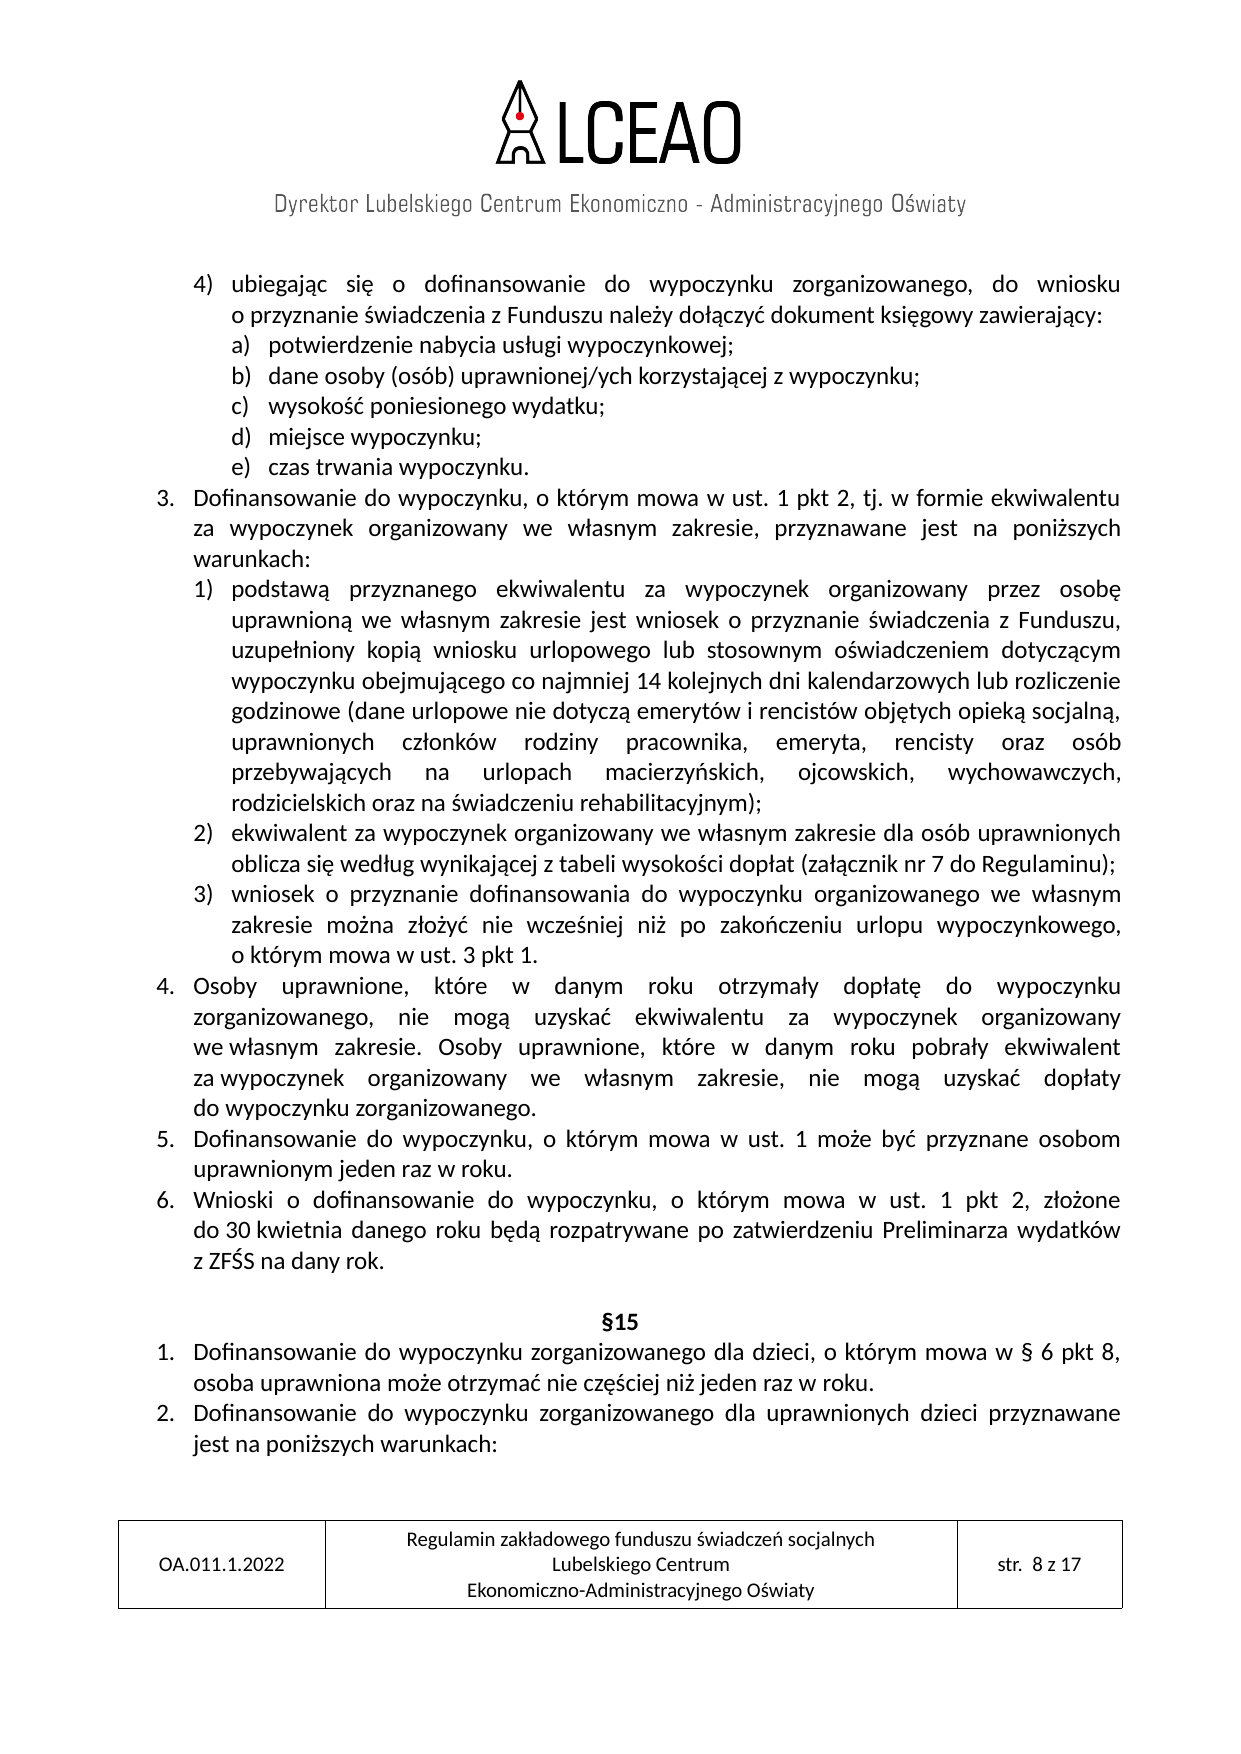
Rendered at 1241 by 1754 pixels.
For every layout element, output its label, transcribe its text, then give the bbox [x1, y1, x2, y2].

list Wnioski o dofinansowanie do wypoczynku, o którym mowa w ust. 1 pkt 2, złożone do 30 kwietnia danego roku będą rozpatrywane po zatwierdzeniu Preliminarza wydatków z ZFŚS na dany rok. [156, 1184, 1122, 1275]
list dane osoby (osób) uprawnionej/ych korzystającej z wypoczynku; [231, 360, 1122, 390]
list wniosek o przyznanie dofinansowania do wypoczynku organizowanego we własnym zakresie można złożyć nie wcześniej niż po zakończeniu urlopu wypoczynkowego, o którym mowa w ust. 3 pkt 1. [193, 879, 1122, 970]
text §15 [118, 1306, 1122, 1336]
list podstawą przyznanego ekwiwalentu za wypoczynek organizowany przez osobę uprawnioną we własnym zakresie jest wniosek o przyznanie świadczenia z Funduszu, uzupełniony kopią wniosku urlopowego lub stosownym oświadczeniem dotyczącym wypoczynku obejmującego co najmniej 14 kolejnych dni kalendarzowych lub rozliczenie godzinowe (dane urlopowe nie dotyczą emerytów i rencistów objętych opieką socjalną, uprawnionych członków rodziny pracownika, emeryta, rencisty oraz osób przebywających na urlopach macierzyńskich, ojcowskich, wychowawczych, rodzicielskich oraz na świadczeniu rehabilitacyjnym); [193, 573, 1122, 818]
list Dofinansowanie do wypoczynku zorganizowanego dla uprawnionych dzieci przyznawane jest na poniższych warunkach: [156, 1397, 1122, 1458]
list Dofinansowanie do wypoczynku, o którym mowa w ust. 1 pkt 2, tj. w formie ekwiwalentu za wypoczynek organizowany we własnym zakresie, przyznawane jest na poniższych warunkach: [156, 482, 1122, 573]
list czas trwania wypoczynku. [231, 451, 1122, 482]
list miejsce wypoczynku; [231, 421, 1122, 451]
list wysokość poniesionego wydatku; [231, 390, 1122, 421]
list Osoby uprawnione, które w danym roku otrzymały dopłatę do wypoczynku zorganizowanego, nie mogą uzyskać ekwiwalentu za wypoczynek organizowany we własnym zakresie. Osoby uprawnione, które w danym roku pobrały ekwiwalent za wypoczynek organizowany we własnym zakresie, nie mogą uzyskać dopłaty do wypoczynku zorganizowanego. [156, 970, 1122, 1123]
list Dofinansowanie do wypoczynku zorganizowanego dla dzieci, o którym mowa w § 6 pkt 8, osoba uprawniona może otrzymać nie częściej niż jeden raz w roku. [156, 1336, 1122, 1397]
list ekwiwalent za wypoczynek organizowany we własnym zakresie dla osób uprawnionych oblicza się według wynikającej z tabeli wysokości dopłat (załącznik nr 7 do Regulaminu); [193, 818, 1122, 879]
picture [273, 80, 967, 219]
list ubiegając się o dofinansowanie do wypoczynku zorganizowanego, do wniosku o przyznanie świadczenia z Funduszu należy dołączyć dokument księgowy zawierający: [193, 268, 1122, 329]
list potwierdzenie nabycia usługi wypoczynkowej; [231, 329, 1122, 360]
list Dofinansowanie do wypoczynku, o którym mowa w ust. 1 może być przyznane osobom uprawnionym jeden raz w roku. [156, 1123, 1122, 1184]
